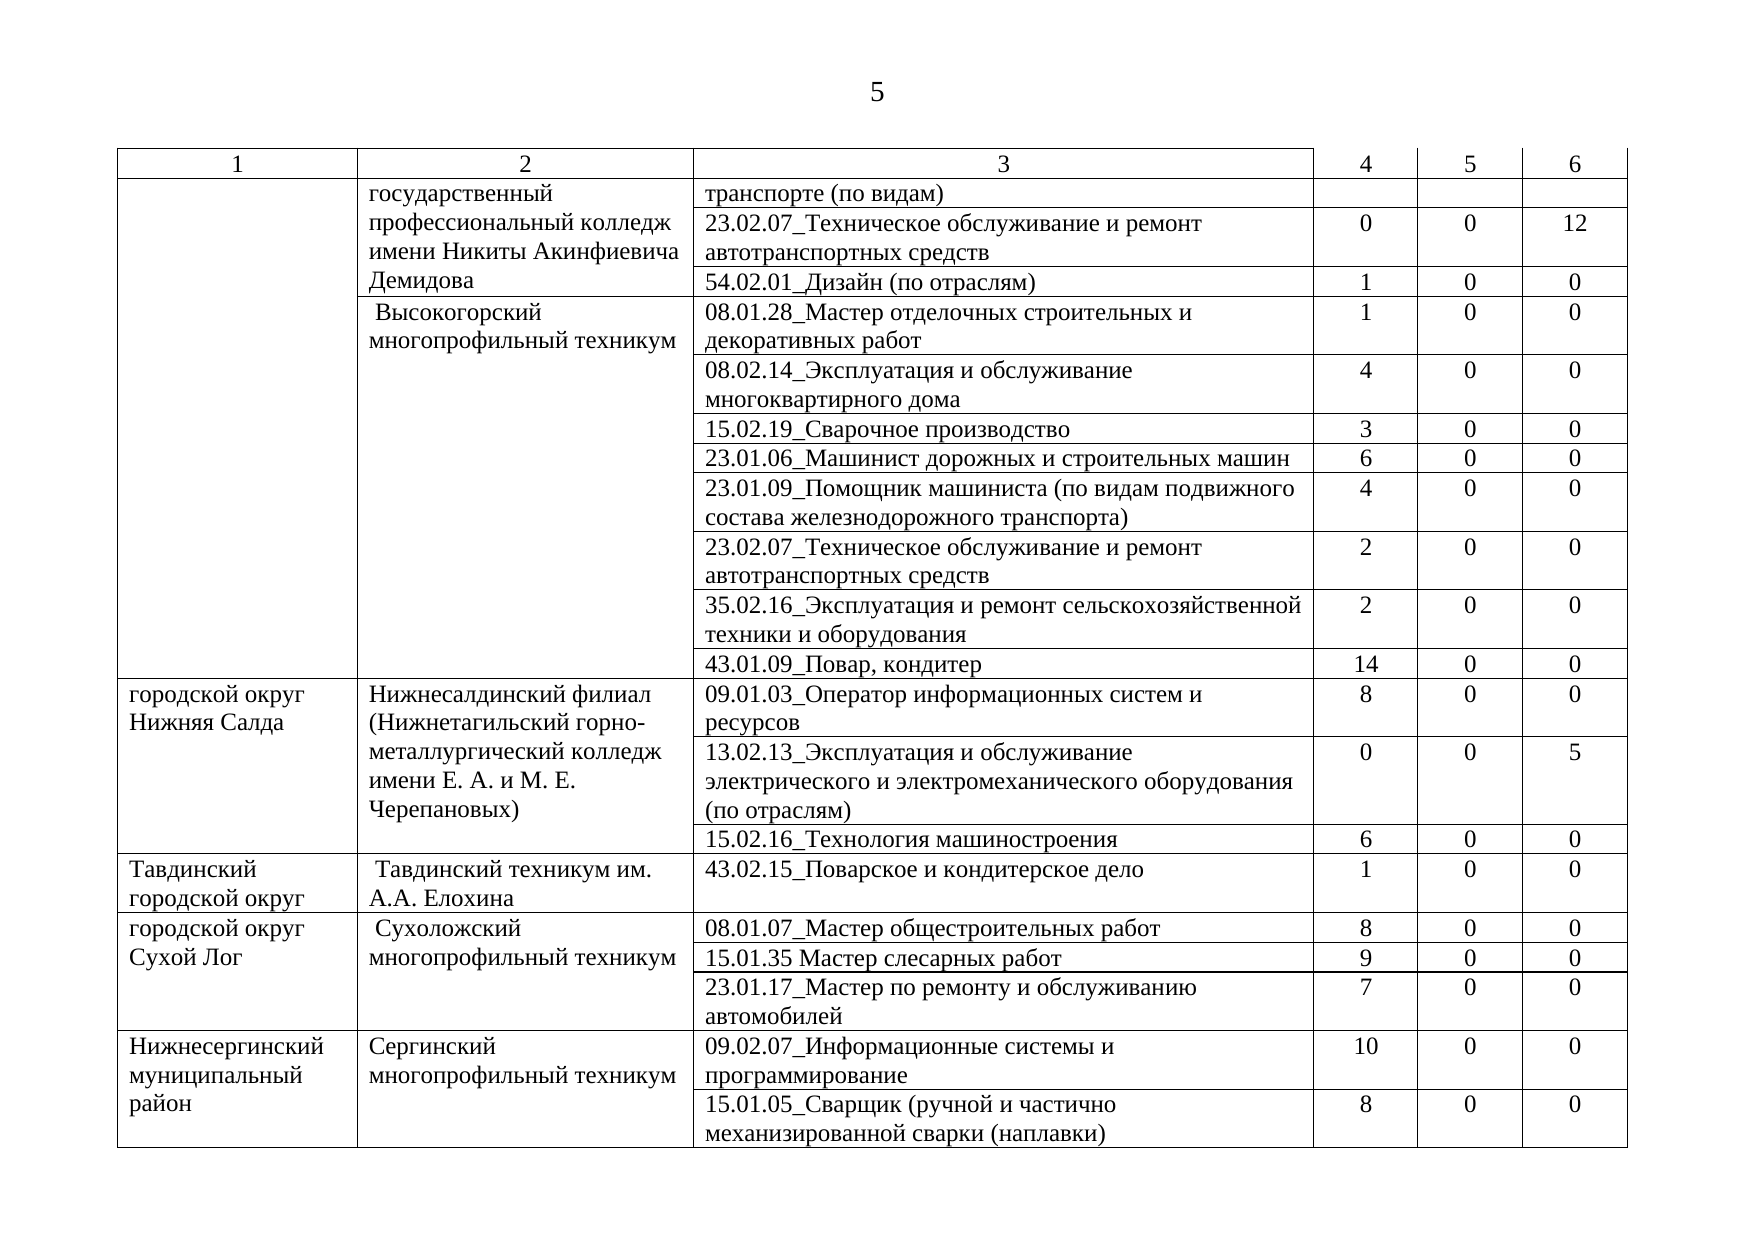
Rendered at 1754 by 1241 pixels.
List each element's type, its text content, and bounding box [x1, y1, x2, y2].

table_cell городской округ Нижняя Салда [118, 679, 357, 853]
table_cell 0 [1523, 1090, 1627, 1147]
table_cell 0 [1418, 825, 1522, 853]
table_cell 6 [1314, 444, 1417, 472]
table_cell 8 [1314, 1090, 1417, 1147]
table_cell 0 [1418, 1031, 1522, 1088]
table_cell 35.02.16_Эксплуатация и ремонт сельскохозяйственной техники и оборудования [694, 590, 1313, 648]
table_cell [118, 179, 357, 678]
table_cell 12 [1523, 208, 1627, 266]
table_cell Тавдинский техникум им. А.А. Елохина [358, 854, 693, 912]
table_cell 23.01.17_Мастер по ремонту и обслуживанию автомобилей [694, 973, 1313, 1030]
table_cell 0 [1418, 532, 1522, 589]
table_cell 15.02.19_Сварочное производство [694, 414, 1313, 442]
table_cell 0 [1523, 355, 1627, 413]
table_cell [1418, 179, 1522, 207]
table_cell 0 [1523, 267, 1627, 296]
table_cell 0 [1523, 973, 1627, 1030]
table_cell 7 [1314, 973, 1417, 1030]
table_cell 3 [1314, 414, 1417, 442]
table_cell 0 [1523, 1031, 1627, 1088]
table_cell 0 [1523, 913, 1627, 942]
table_cell 0 [1418, 208, 1522, 266]
table_cell 09.01.03_Оператор информационных систем и ресурсов [694, 679, 1313, 736]
table_cell Тавдинский городской округ [118, 854, 357, 912]
table_cell 0 [1418, 444, 1522, 472]
table_cell 23.01.09_Помощник машиниста (по видам подвижного состава железнодорожного транспорта) [694, 473, 1313, 531]
table_cell 1 [1314, 297, 1417, 354]
table_cell 8 [1314, 679, 1417, 736]
table_cell 0 [1418, 679, 1522, 736]
table_cell 2 [1314, 532, 1417, 589]
table_cell 10 [1314, 1031, 1417, 1088]
table_cell 4 [1314, 355, 1417, 413]
table_cell 0 [1418, 297, 1522, 354]
table_header 6 [1523, 148, 1627, 177]
table_cell [1523, 179, 1627, 207]
table_cell 15.02.16_Технология машиностроения [694, 825, 1313, 853]
table_cell 0 [1523, 590, 1627, 648]
table_cell 6 [1314, 825, 1417, 853]
table_cell 1 [1314, 854, 1417, 912]
table_cell 0 [1418, 913, 1522, 942]
table_cell 0 [1418, 267, 1522, 296]
table_cell 0 [1523, 297, 1627, 354]
table_cell 0 [1314, 737, 1417, 823]
table_cell 0 [1418, 943, 1522, 971]
table_cell 08.01.28_Мастер отделочных строительных и декоративных работ [694, 297, 1313, 354]
table_cell 0 [1523, 473, 1627, 531]
table_cell 23.02.07_Техническое обслуживание и ремонт автотранспортных средств [694, 532, 1313, 589]
table_cell 0 [1523, 825, 1627, 853]
table_cell 08.02.14_Эксплуатация и обслуживание многоквартирного дома [694, 355, 1313, 413]
table_cell 9 [1314, 943, 1417, 971]
table_cell 0 [1418, 414, 1522, 442]
table_header 2 [358, 149, 693, 177]
table_cell 23.02.07_Техническое обслуживание и ремонт автотранспортных средств [694, 208, 1313, 266]
table_cell государственный профессиональный колледж имени Никиты Акинфиевича Демидова [358, 179, 693, 296]
table_cell 54.02.01_Дизайн (по отраслям) [694, 267, 1313, 296]
table_cell городской округ Сухой Лог [118, 913, 357, 1030]
table_cell Нижнесергинский муниципальный район [118, 1031, 357, 1147]
table_cell [1314, 179, 1417, 207]
table_header 1 [118, 149, 357, 177]
table_cell 0 [1418, 973, 1522, 1030]
table_cell 23.01.06_Машинист дорожных и строительных машин [694, 444, 1313, 472]
table_cell 0 [1418, 473, 1522, 531]
table_cell 0 [1523, 854, 1627, 912]
table_cell 43.01.09_Повар, кондитер [694, 649, 1313, 678]
table_cell 0 [1418, 590, 1522, 648]
table_cell 0 [1418, 355, 1522, 413]
table_header 3 [694, 149, 1313, 177]
table_cell 0 [1418, 854, 1522, 912]
table_cell 15.01.35 Мастер слесарных работ [694, 943, 1313, 971]
table_cell 0 [1523, 414, 1627, 442]
table_cell 5 [1523, 737, 1627, 823]
table_cell Нижнесалдинский филиал (Нижнетагильский горно-металлургический колледж имени Е. А. и М. Е. Черепановых) [358, 679, 693, 853]
table_header 4 [1314, 148, 1417, 177]
table_cell 0 [1418, 649, 1522, 678]
table_cell 2 [1314, 590, 1417, 648]
table_cell 0 [1523, 943, 1627, 971]
table_cell 43.02.15_Поварское и кондитерское дело [694, 854, 1313, 912]
table_cell Сергинский многопрофильный техникум [358, 1031, 693, 1147]
table_cell Высокогорский многопрофильный техникум [358, 297, 693, 678]
table_cell 14 [1314, 649, 1417, 678]
table_cell Сухоложский многопрофильный техникум [358, 913, 693, 1030]
table_cell 09.02.07_Информационные системы и программирование [694, 1031, 1313, 1088]
table_cell 4 [1314, 473, 1417, 531]
table_cell 0 [1523, 444, 1627, 472]
table_cell 15.01.05_Сварщик (ручной и частично механизированной сварки (наплавки) [694, 1090, 1313, 1147]
table_cell 08.01.07_Мастер общестроительных работ [694, 913, 1313, 942]
table_cell 0 [1418, 737, 1522, 823]
table_header 5 [1418, 148, 1522, 177]
table_cell 8 [1314, 913, 1417, 942]
table_cell транспорте (по видам) [694, 179, 1313, 207]
table_cell 0 [1523, 532, 1627, 589]
table_cell 13.02.13_Эксплуатация и обслуживание электрического и электромеханического оборудования (по отраслям) [694, 737, 1313, 823]
table_cell 1 [1314, 267, 1417, 296]
table_cell 0 [1523, 649, 1627, 678]
table_cell 0 [1418, 1090, 1522, 1147]
table_cell 0 [1314, 208, 1417, 266]
table_cell 0 [1523, 679, 1627, 736]
